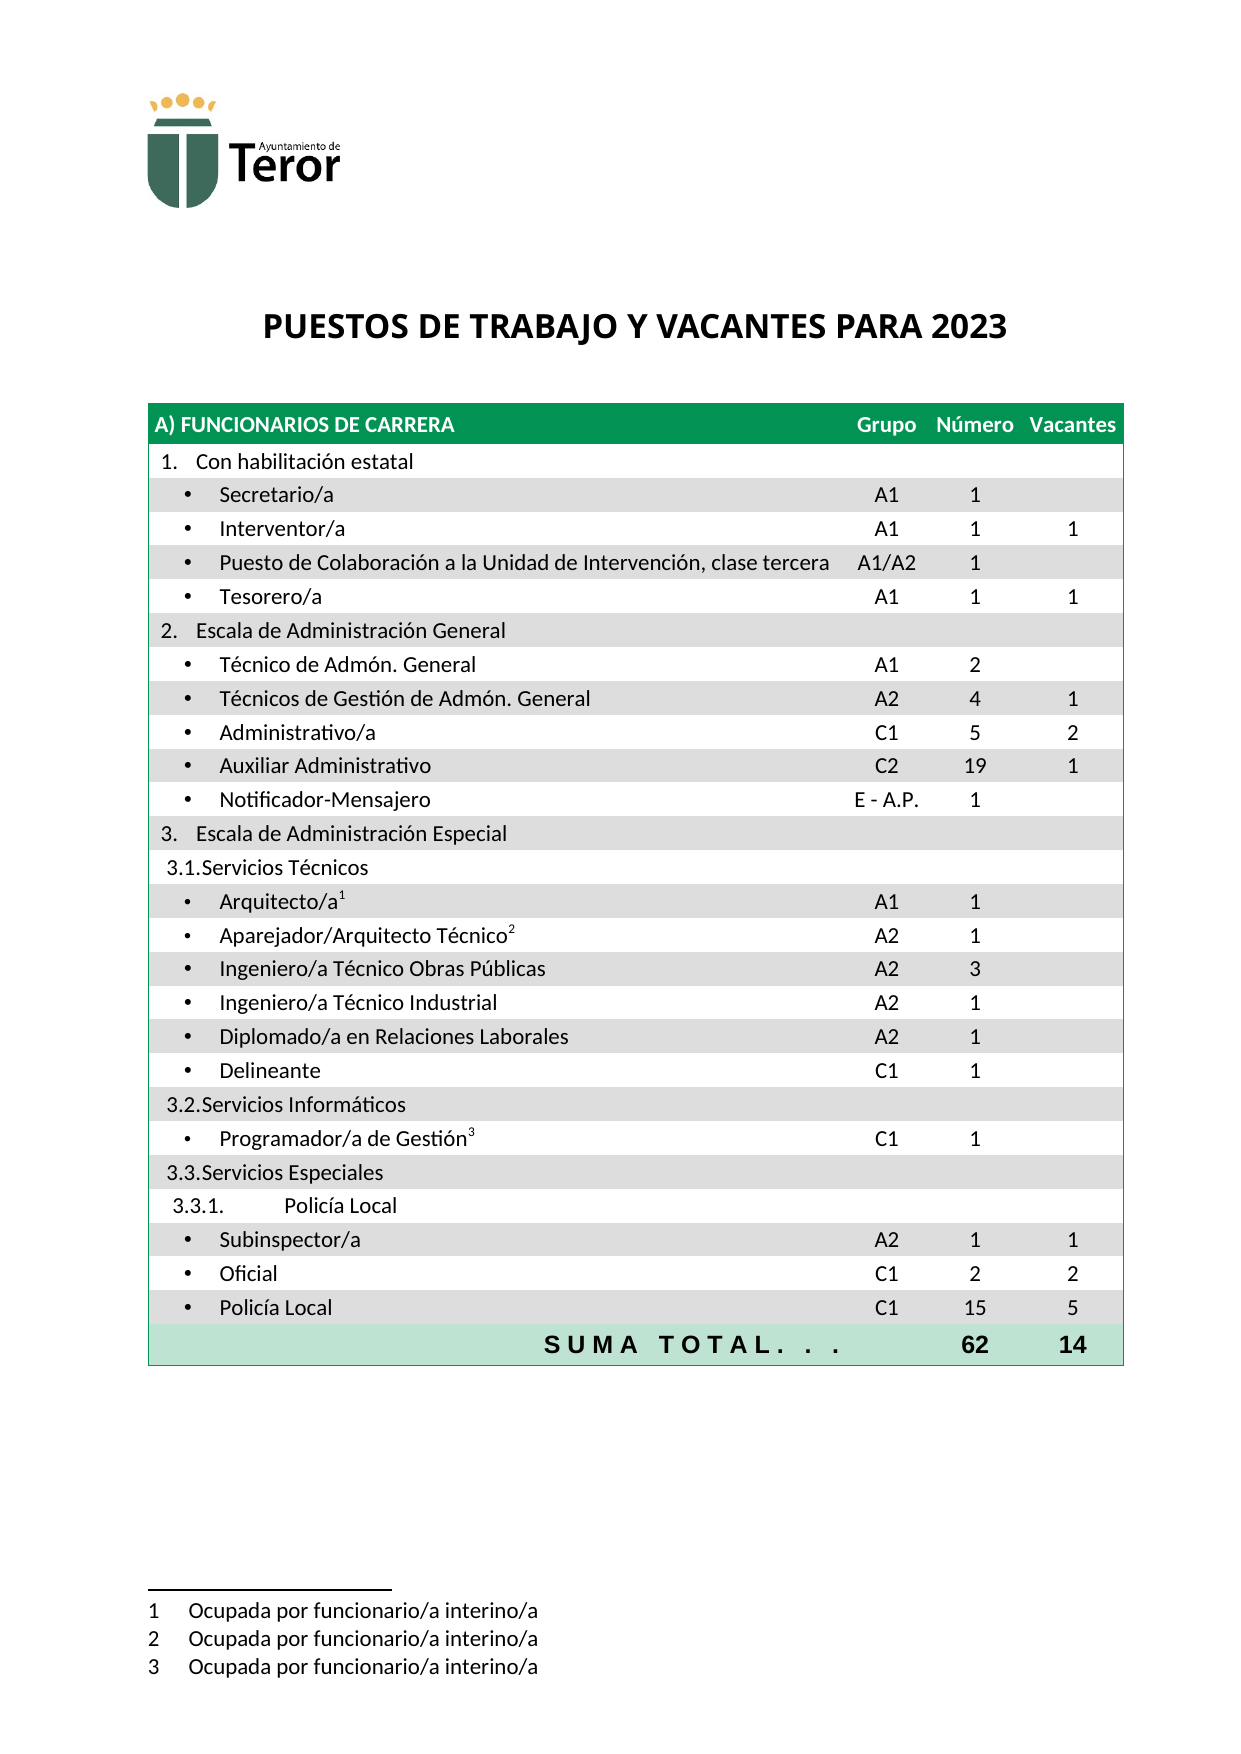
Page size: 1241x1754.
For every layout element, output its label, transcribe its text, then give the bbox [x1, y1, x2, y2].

table_cell A1 [845, 579, 928, 613]
table_cell Programador/a de Gestión [149, 1121, 845, 1155]
table_cell [845, 1189, 928, 1222]
table_cell A1/A2 [845, 545, 928, 579]
table_cell Servicios Especiales [149, 1155, 845, 1189]
table_cell 2 [1022, 1256, 1123, 1290]
table_cell C1 [845, 1053, 928, 1087]
table_cell 5 [928, 715, 1022, 748]
table_header A) FUNCIONARIOS DE CARRERA [149, 404, 845, 444]
table_cell 1 [928, 1121, 1022, 1155]
table_cell 3 [928, 952, 1022, 986]
table_cell [1022, 1053, 1123, 1087]
table_cell [928, 1189, 1022, 1222]
table_cell Secretario/a [149, 478, 845, 512]
table_header Número [928, 404, 1022, 444]
table_cell C1 [845, 1256, 928, 1290]
table_cell [1022, 478, 1123, 512]
table_cell C2 [845, 749, 928, 782]
table_cell 14 [1022, 1324, 1123, 1365]
table_cell [1022, 884, 1123, 918]
table_cell 1 [928, 1053, 1022, 1087]
table_cell 62 [928, 1324, 1022, 1365]
table_cell 1 [928, 512, 1022, 545]
table_cell Escala de Administración Especial [149, 816, 845, 850]
table_header Grupo [845, 404, 928, 444]
table_cell [1022, 986, 1123, 1019]
table_cell Policía Local [149, 1189, 845, 1222]
table_cell C1 [845, 1121, 928, 1155]
table_cell 1 [928, 986, 1022, 1019]
table_cell E - A.P. [845, 783, 928, 816]
table_cell Técnicos de Gestión de Admón. General [149, 681, 845, 715]
table_cell 1 [928, 1019, 1022, 1053]
table_cell 15 [928, 1290, 1022, 1324]
subtitle PUESTOS DE TRABAJO Y VACANTES PARA 2023 [148, 303, 1122, 348]
table_cell 4 [928, 681, 1022, 715]
table_cell [928, 613, 1022, 647]
table_cell C1 [845, 1290, 928, 1324]
table_cell [1022, 1121, 1123, 1155]
table_cell [1022, 1019, 1123, 1053]
table_cell A2 [845, 952, 928, 986]
table_cell Auxiliar Administrativo [149, 749, 845, 782]
table_cell [1022, 918, 1123, 952]
table_cell A2 [845, 1019, 928, 1053]
table_cell Arquitecto/a [149, 884, 845, 918]
table_cell S U M A T O T A L . . . [149, 1324, 845, 1365]
table_cell [928, 1155, 1022, 1189]
table_cell [845, 816, 928, 850]
table_cell A1 [845, 647, 928, 681]
table_cell Delineante [149, 1053, 845, 1087]
table_header Vacantes [1022, 404, 1123, 444]
table_cell Tesorero/a [149, 579, 845, 613]
table_cell 1 [1022, 512, 1123, 545]
table_cell [1022, 783, 1123, 816]
table_cell [1022, 545, 1123, 579]
table_cell 1 [928, 545, 1022, 579]
table_cell [845, 1155, 928, 1189]
table_cell [928, 850, 1022, 884]
table_cell Ingeniero/a Técnico Industrial [149, 986, 845, 1019]
table_cell [928, 816, 1022, 850]
table_cell A2 [845, 918, 928, 952]
table_cell 1 [928, 1223, 1022, 1256]
table_cell Ingeniero/a Técnico Obras Públicas [149, 952, 845, 986]
table_cell 1 [1022, 681, 1123, 715]
table_cell Con habilitación estatal [149, 444, 845, 478]
table_cell 2 [928, 647, 1022, 681]
table_cell Notificador-Mensajero [149, 783, 845, 816]
table_cell [1022, 952, 1123, 986]
table_cell A2 [845, 1223, 928, 1256]
table_cell Servicios Técnicos [149, 850, 845, 884]
table_cell Subinspector/a [149, 1223, 845, 1256]
table_cell A1 [845, 884, 928, 918]
table_cell 1 [928, 478, 1022, 512]
table_cell 1 [928, 579, 1022, 613]
table_cell Administrativo/a [149, 715, 845, 748]
table_cell 1 [1022, 1223, 1123, 1256]
picture [147, 93, 340, 208]
table_cell Aparejador/Arquitecto Técnico [149, 918, 845, 952]
table_cell A1 [845, 478, 928, 512]
table_cell [1022, 816, 1123, 850]
table_cell [1022, 850, 1123, 884]
table_cell [928, 1087, 1022, 1121]
table_cell Escala de Administración General [149, 613, 845, 647]
table_cell [1022, 444, 1123, 478]
table_cell Diplomado/a en Relaciones Laborales [149, 1019, 845, 1053]
table_cell [1022, 1087, 1123, 1121]
table_cell Policía Local [149, 1290, 845, 1324]
table_cell 2 [928, 1256, 1022, 1290]
table_cell 19 [928, 749, 1022, 782]
table_cell Técnico de Admón. General [149, 647, 845, 681]
table_cell Interventor/a [149, 512, 845, 545]
table_cell 5 [1022, 1290, 1123, 1324]
table_cell 1 [1022, 749, 1123, 782]
table_cell [928, 444, 1022, 478]
table_cell Servicios Informáticos [149, 1087, 845, 1121]
table_cell 1 [928, 884, 1022, 918]
table_cell 1 [928, 783, 1022, 816]
table_cell [845, 850, 928, 884]
table_cell [1022, 647, 1123, 681]
table_cell A2 [845, 986, 928, 1019]
table_cell 1 [928, 918, 1022, 952]
table_cell [1022, 613, 1123, 647]
table_cell [1022, 1155, 1123, 1189]
table_cell Puesto de Colaboración a la Unidad de Intervención, clase tercera [149, 545, 845, 579]
table_cell [845, 444, 928, 478]
table_cell [845, 1087, 928, 1121]
table_cell [1022, 1189, 1123, 1222]
table_cell A2 [845, 681, 928, 715]
table_cell [845, 613, 928, 647]
table_cell A1 [845, 512, 928, 545]
table_cell C1 [845, 715, 928, 748]
table_cell [845, 1324, 928, 1365]
table_cell Oficial [149, 1256, 845, 1290]
table_cell 1 [1022, 579, 1123, 613]
table_cell 2 [1022, 715, 1123, 748]
